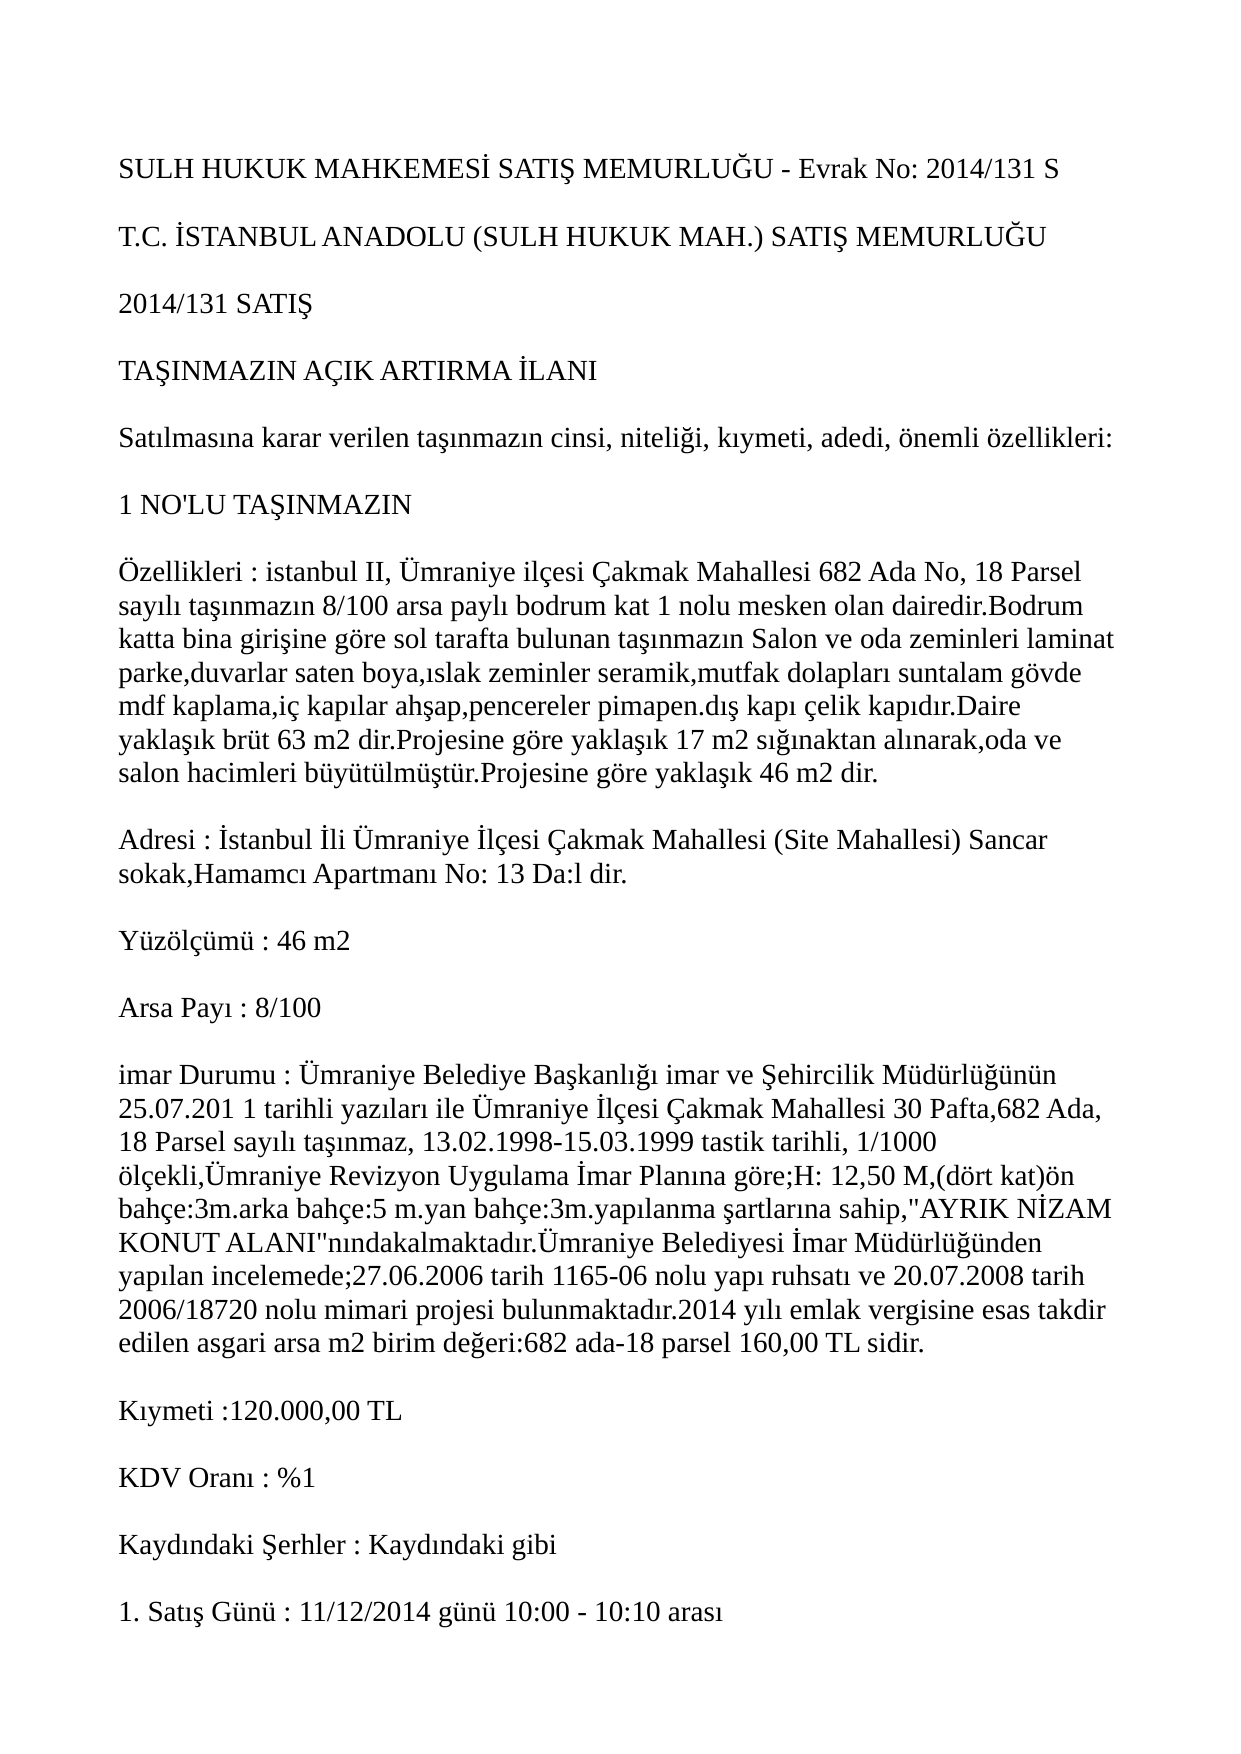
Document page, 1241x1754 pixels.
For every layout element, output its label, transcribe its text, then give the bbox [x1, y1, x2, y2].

text Satılmasına karar verilen taşınmazın cinsi, niteliği, kıymeti, adedi, önemli özellikleri: [118, 420, 1122, 453]
text Yüzölçümü : 46 m2 [118, 923, 1122, 957]
text Kaydındaki Şerhler : Kaydındaki gibi [118, 1527, 1122, 1560]
text 1. Satış Günü : 11/12/2014 günü 10:00 - 10:10 arası [118, 1594, 1122, 1627]
text 2014/131 SATIŞ [118, 286, 1122, 319]
text KDV Oranı : %1 [118, 1460, 1122, 1493]
text T.C. İSTANBUL ANADOLU (SULH HUKUK MAH.) SATIŞ MEMURLUĞU [118, 219, 1122, 252]
text Arsa Payı : 8/100 [118, 990, 1122, 1024]
text 1 NO'LU TAŞINMAZIN [118, 487, 1122, 521]
text Kıymeti :120.000,00 TL [118, 1393, 1122, 1426]
text imar Durumu : Ümraniye Belediye Başkanlığı imar ve Şehircilik Müdürlüğünün 25.07.201 1 tarihli yazıları ile Ümraniye İlçesi Çakmak Mahallesi 30 Pafta,682 Ada, 18 Parsel sayılı taşınmaz, 13.02.1998-15.03.1999 tastik tarihli, 1/1000 ölçekli,Ümraniye Revizyon Uygulama İmar Planına göre;H: 12,50 M,(dört kat)ön bahçe:3m.arka bahçe:5 m.yan bahçe:3m.yapılanma şartlarına sahip,"AYRIK NİZAM KONUT ALANI"nındakalmaktadır.Ümraniye Belediyesi İmar Müdürlüğünden yapılan incelemede;27.06.2006 tarih 1165-06 nolu yapı ruhsatı ve 20.07.2008 tarih 2006/18720 nolu mimari projesi bulunmaktadır.2014 yılı emlak vergisine esas takdir edilen asgari arsa m2 birim değeri:682 ada-18 parsel 160,00 TL sidir. [118, 1057, 1122, 1359]
text Özellikleri : istanbul II, Ümraniye ilçesi Çakmak Mahallesi 682 Ada No, 18 Parsel sayılı taşınmazın 8/100 arsa paylı bodrum kat 1 nolu mesken olan dairedir.Bodrum katta bina girişine göre sol tarafta bulunan taşınmazın Salon ve oda zeminleri laminat parke,duvarlar saten boya,ıslak zeminler seramik,mutfak dolapları suntalam gövde mdf kaplama,iç kapılar ahşap,pencereler pimapen.dış kapı çelik kapıdır.Daire yaklaşık brüt 63 m2 dir.Projesine göre yaklaşık 17 m2 sığınaktan alınarak,oda ve salon hacimleri büyütülmüştür.Projesine göre yaklaşık 46 m2 dir. [118, 554, 1122, 789]
text TAŞINMAZIN AÇIK ARTIRMA İLANI [118, 353, 1122, 386]
text SULH HUKUK MAHKEMESİ SATIŞ MEMURLUĞU - Evrak No: 2014/131 S [118, 118, 1122, 185]
text Adresi : İstanbul İli Ümraniye İlçesi Çakmak Mahallesi (Site Mahallesi) Sancar sokak,Hamamcı Apartmanı No: 13 Da:l dir. [118, 822, 1122, 889]
